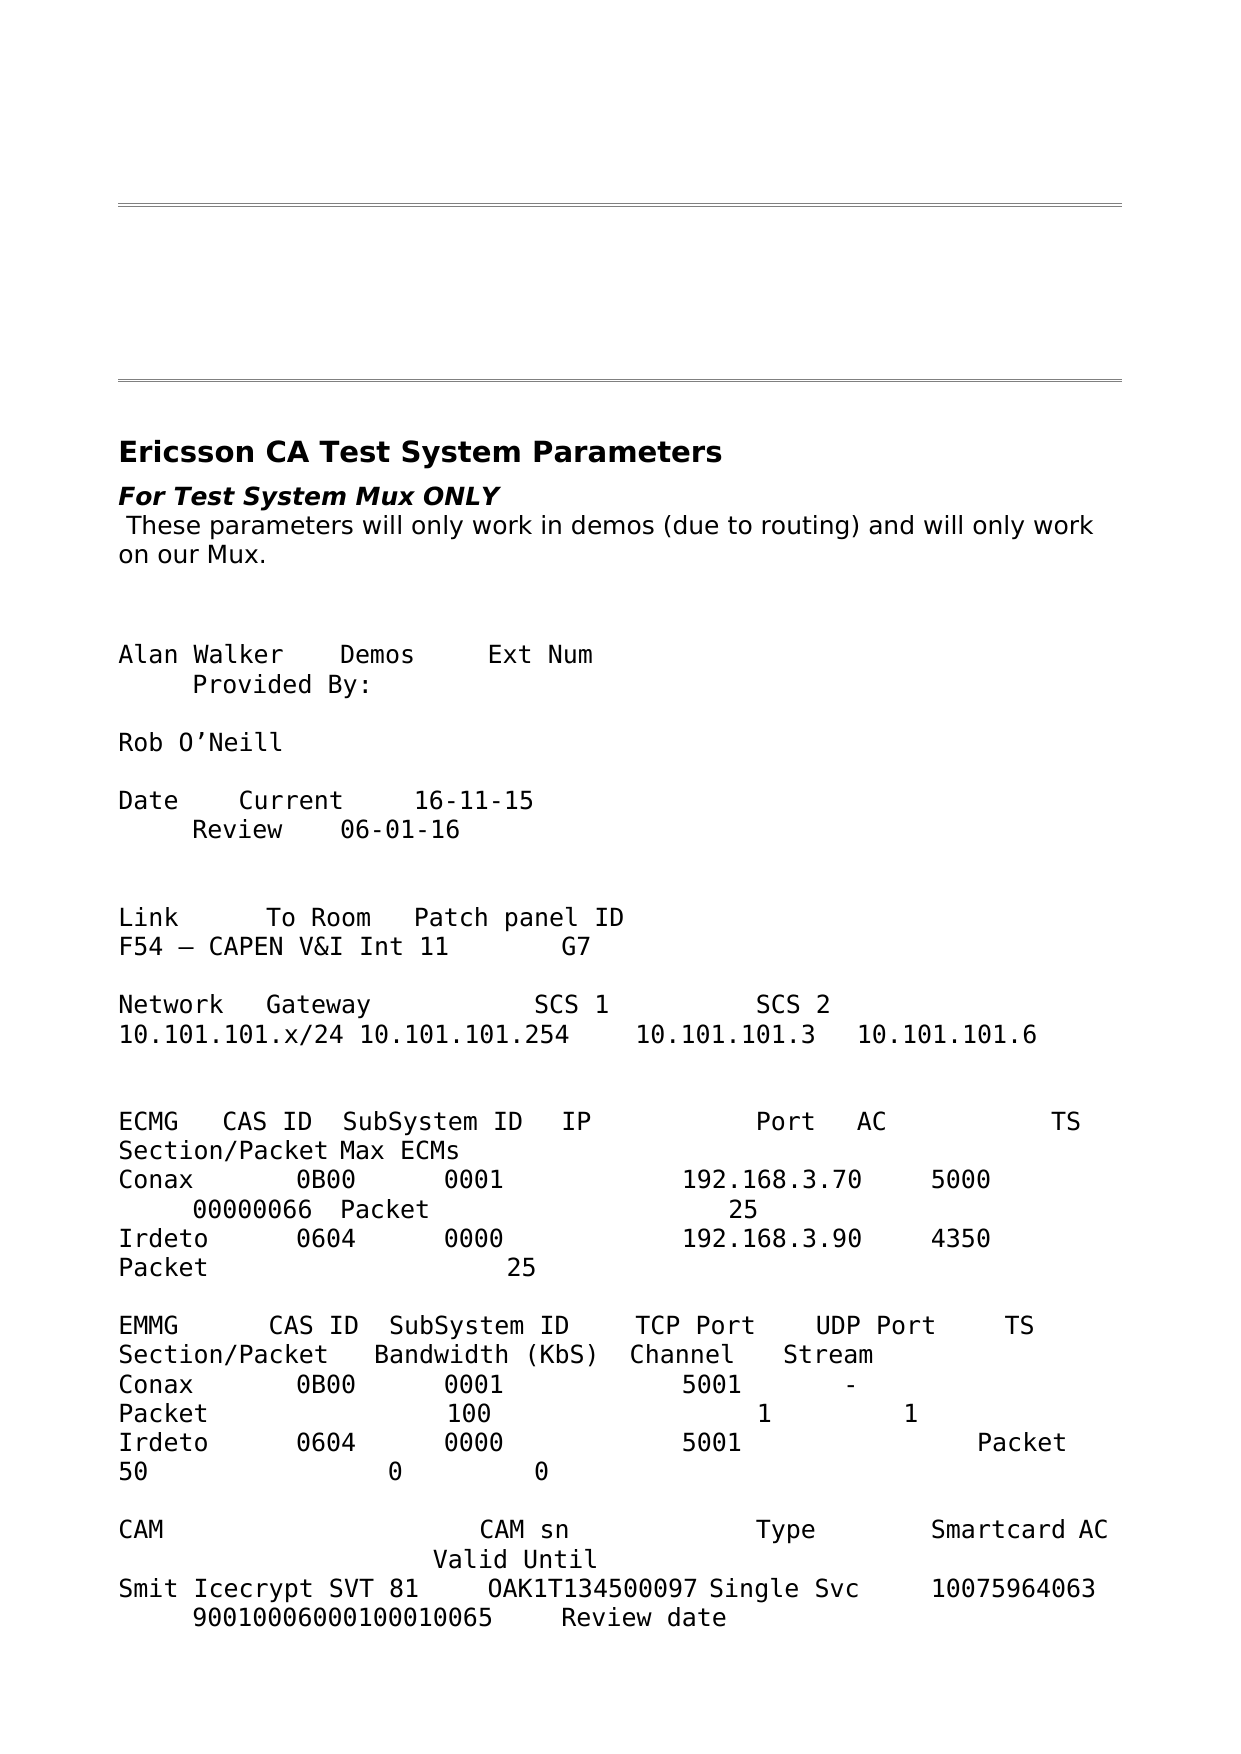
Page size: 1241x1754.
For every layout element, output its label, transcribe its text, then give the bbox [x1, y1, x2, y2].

text [118, 118, 1122, 176]
text Alan Walker Demos Ext Num Provided By: Rob O’Neill Date Current 16-11-15 Review 06-01-16 Link To Room Patch panel ID F54 – CAPEN V&I Int 11 G7 Network Gateway SCS 1 SCS 2 10.101.101.x/24 10.101.101.254 10.101.101.3 10.101.101.6 ECMG CAS ID SubSystem ID IP Port AC TS Section/Packet Max ECMs Conax 0B00 0001 192.168.3.70 5000 00000066 Packet 25 Irdeto 0604 0000 192.168.3.90 4350 Packet 25 EMMG CAS ID SubSystem ID TCP Port UDP Port TS Section/Packet Bandwidth (KbS) Channel Stream Conax 0B00 0001 5001 - Packet 100 1 1 Irdeto 0604 0000 5001 Packet 50 0 0 CAM CAM sn Type Smartcard AC Valid Until Smit Icecrypt SVT 81 OAK1T134500097 Single Svc 10075964063 90010006000100010065 Review date [118, 641, 1122, 1632]
text For Test System Mux ONLY These parameters will only work in demos (due to routing) and will only work on our Mux. [118, 482, 1122, 628]
subtitle Ericsson CA Test System Parameters [118, 436, 1122, 470]
